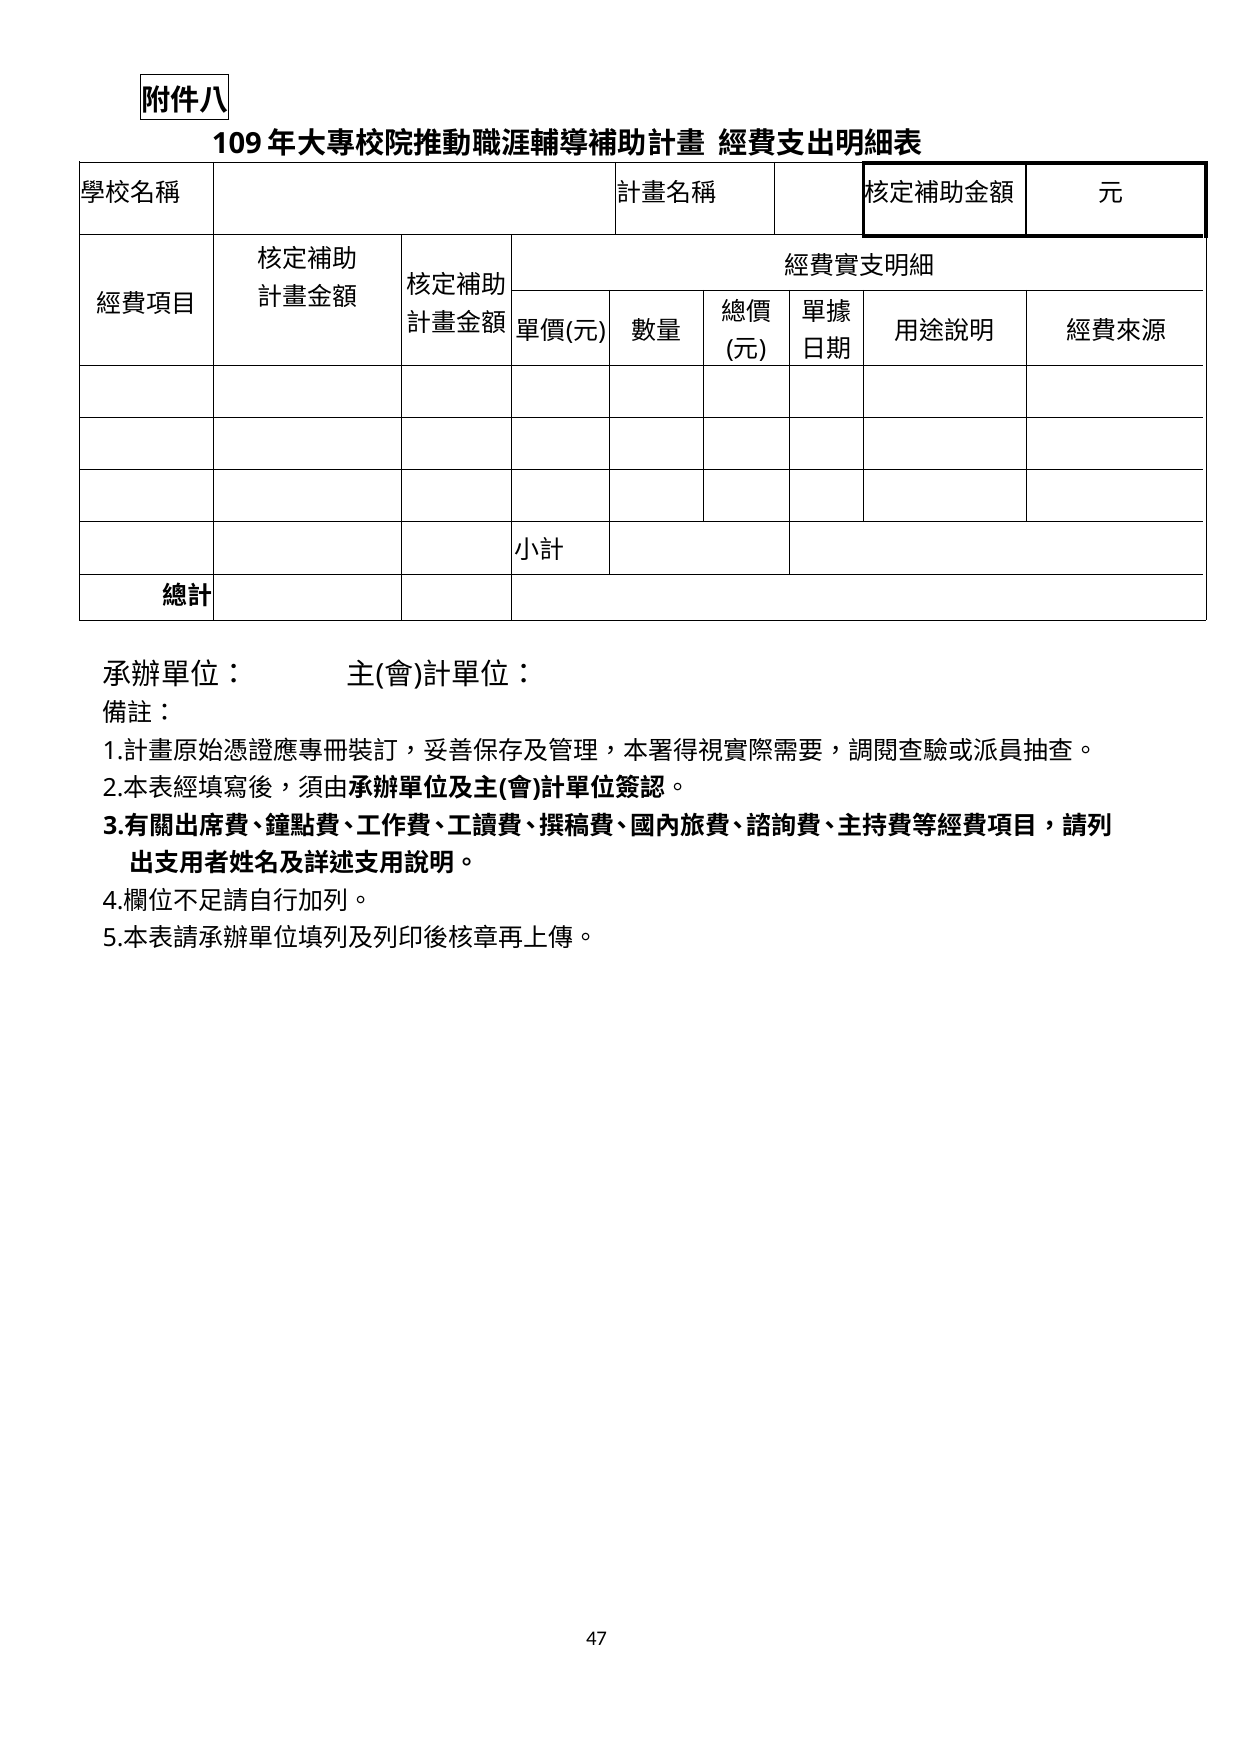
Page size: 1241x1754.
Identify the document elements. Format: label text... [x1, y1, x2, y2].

table_cell [610, 366, 703, 417]
table_header [775, 163, 862, 234]
table_cell [512, 574, 1206, 619]
table_cell [402, 470, 511, 521]
table_cell [80, 522, 213, 574]
table_cell [864, 470, 1026, 521]
table_cell [214, 522, 401, 574]
table_cell [214, 366, 401, 417]
table_cell [512, 418, 609, 469]
table_cell [864, 366, 1026, 417]
table_cell [704, 470, 789, 521]
table_header 學校名稱 [80, 163, 213, 234]
table_cell [402, 575, 511, 619]
table_cell [790, 521, 1206, 574]
table_cell [790, 470, 863, 521]
table_header 核定補助金額 [865, 165, 1025, 234]
table_cell [80, 418, 213, 469]
table_cell 小計 [512, 522, 609, 574]
text 5.本表請承辦單位填列及列印後核章再上傳。 [84, 917, 1112, 954]
table_cell [80, 366, 213, 417]
text 4.欄位不足請自行加列。 [84, 879, 1112, 917]
table_cell [610, 522, 789, 574]
table_cell 單價(元) [512, 291, 609, 365]
table_cell [1027, 469, 1206, 521]
table_header 元 [1027, 165, 1204, 234]
table_cell 總計 [80, 575, 213, 619]
table_cell [402, 522, 511, 574]
table_cell 經費來源 [1027, 290, 1206, 365]
table_cell 核定補助 計畫金額 [214, 235, 401, 365]
table_cell [704, 366, 789, 417]
table_cell 經費項目 [80, 235, 213, 365]
table_cell 數量 [610, 291, 703, 365]
table_cell 核定補助計畫金額 [402, 235, 511, 365]
table_cell [790, 366, 863, 417]
table_cell [704, 418, 789, 469]
text 備註： [46, 692, 1112, 729]
text 附件八 [141, 75, 228, 119]
table_cell [1027, 365, 1206, 417]
table_cell [610, 418, 703, 469]
table_cell 單據日期 [790, 291, 863, 365]
text 2.本表經填寫後，須由承辦單位及主(會)計單位簽認。 [84, 767, 1112, 804]
text 承辦單位： 主(會)計單位： [46, 654, 1112, 692]
table_cell [214, 418, 401, 469]
table_cell [512, 470, 609, 521]
text 1.計畫原始憑證應專冊裝訂，妥善保存及管理，本署得視實際需要，調閱查驗或派員抽查。 [102, 729, 1112, 767]
table_cell [80, 470, 213, 521]
table_cell [214, 575, 401, 619]
table_cell 用途說明 [864, 291, 1026, 365]
table_cell [402, 366, 511, 417]
table_cell [512, 366, 609, 417]
table_cell 總價(元) [704, 291, 789, 365]
table_cell [402, 418, 511, 469]
table_cell [864, 418, 1026, 469]
table_cell [610, 470, 703, 521]
table_cell [214, 470, 401, 521]
table_cell 經費實支明細 [512, 234, 1206, 290]
text [229, 74, 1053, 120]
table_cell [790, 418, 863, 469]
table_header 計畫名稱 [616, 163, 774, 234]
text 3.有關出席費、鐘點費、工作費、工讀費、撰稿費、國內旅費、諮詢費、主持費等經費項目，請列出支用者姓名及詳述支用說明。 [103, 804, 1112, 879]
table_header [214, 163, 615, 234]
text 109年大專校院推動職涯輔導補助計畫 經費支出明細表 [81, 120, 1053, 161]
table_cell [1027, 417, 1206, 469]
